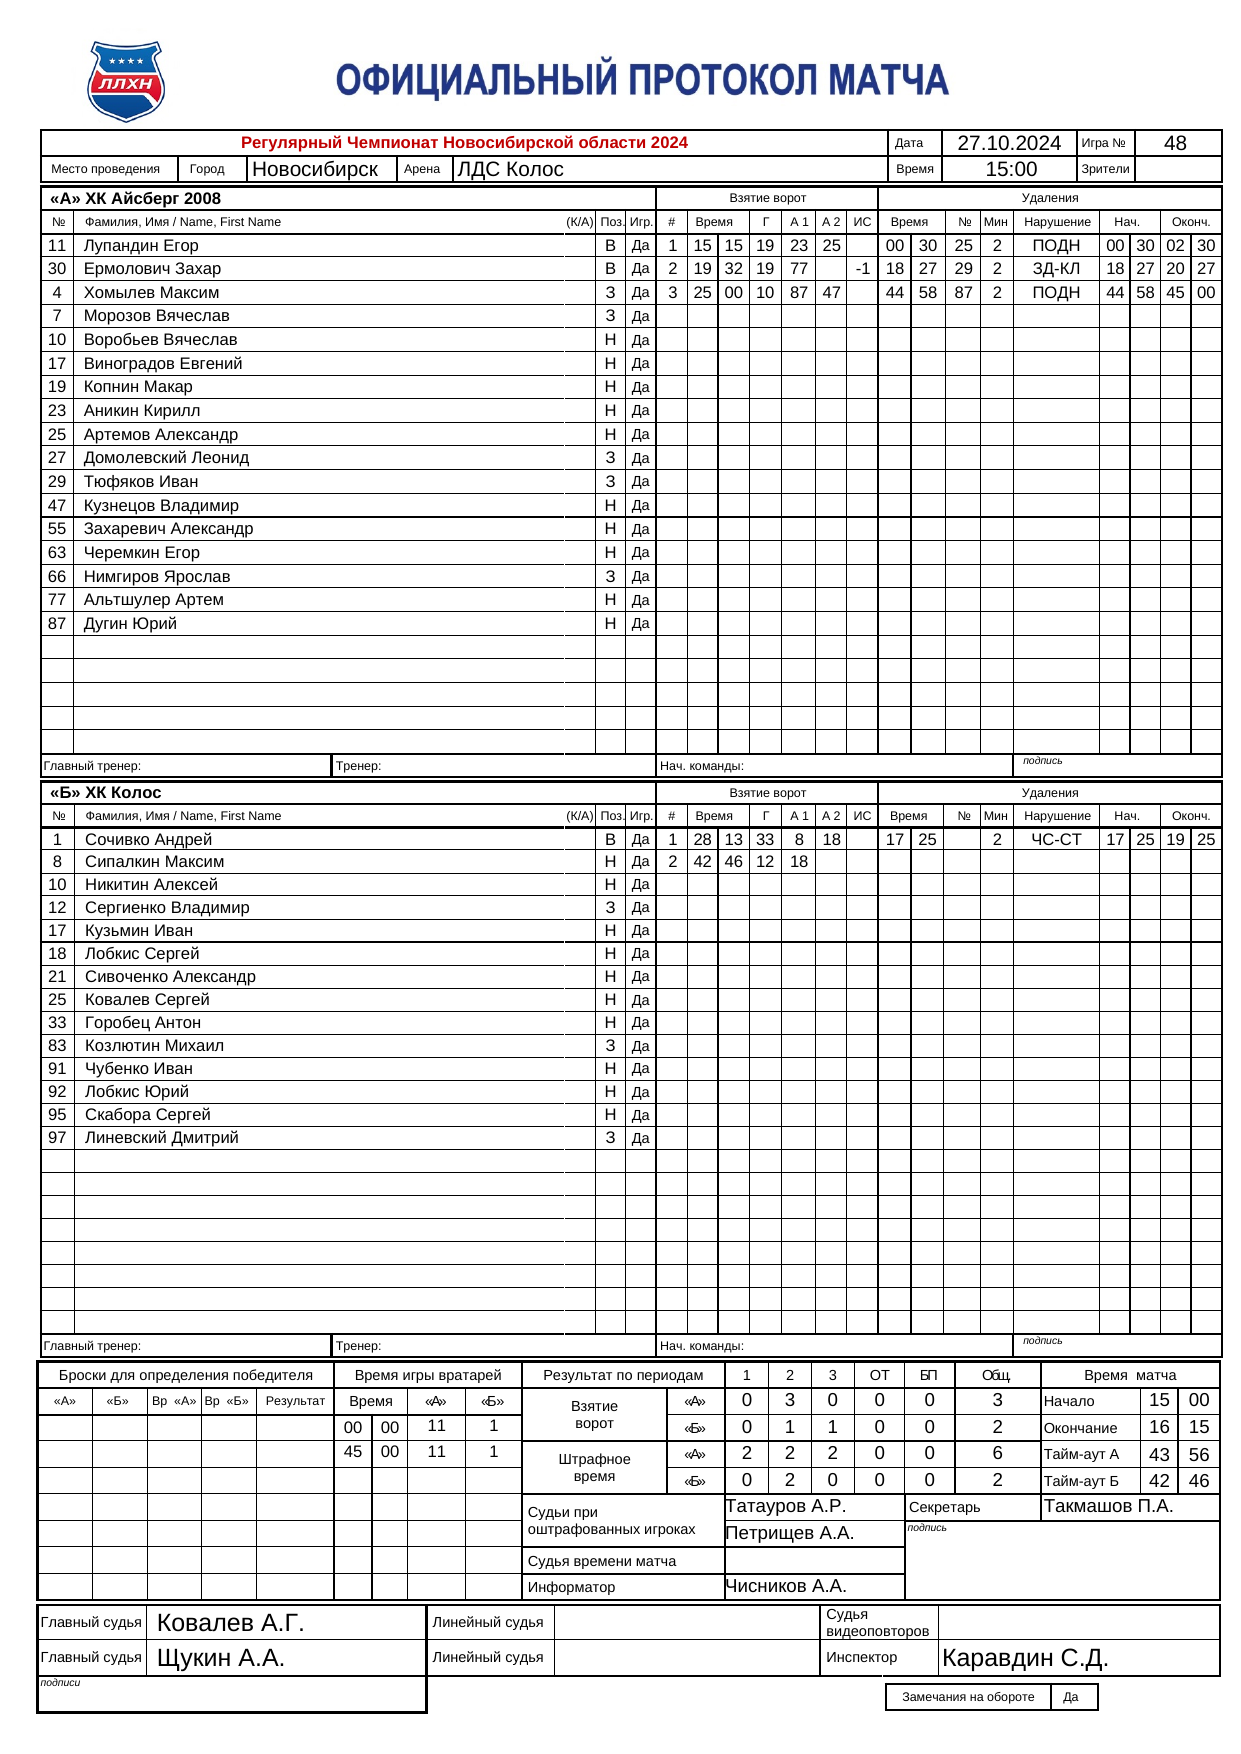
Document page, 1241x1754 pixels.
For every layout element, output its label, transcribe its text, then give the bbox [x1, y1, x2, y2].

table_cell [1192, 989, 1221, 1011]
table_cell [688, 470, 717, 493]
table_cell [688, 1058, 717, 1079]
table_cell [879, 920, 910, 941]
table_cell Игр. [626, 211, 655, 233]
table_header Результат по периодам [523, 1363, 724, 1387]
table_cell Да [626, 281, 655, 303]
table_cell А 2 [816, 211, 846, 233]
table_cell Скабора Сергей [75, 1104, 564, 1126]
table_cell Окончание [1042, 1415, 1140, 1440]
table_cell [816, 659, 846, 682]
table_cell [719, 1058, 749, 1079]
table_cell [657, 1288, 687, 1310]
table_header «А» ХК Айсберг 2008 [42, 188, 655, 209]
table_cell [74, 636, 564, 658]
table_cell [816, 683, 846, 706]
table_cell Н [596, 518, 625, 540]
table_cell [750, 966, 781, 987]
table_cell [466, 1494, 521, 1520]
table_cell 17 [1100, 829, 1129, 849]
table_cell [565, 423, 595, 445]
table_cell [847, 541, 877, 564]
table_cell «А» [668, 1442, 724, 1467]
table_cell 46 [719, 850, 749, 872]
table_cell [981, 1265, 1013, 1287]
table_cell Артемов Александр [74, 423, 564, 445]
table_cell [1100, 707, 1129, 729]
table_cell [944, 1242, 980, 1264]
table_cell Да [626, 612, 655, 634]
table_cell Лобкис Юрий [75, 1081, 564, 1103]
table_cell [1161, 1012, 1190, 1033]
table_cell 17 [42, 352, 73, 374]
table_cell [565, 1081, 595, 1103]
table_cell [657, 423, 687, 445]
table_cell Да [626, 235, 655, 256]
table_cell [1192, 730, 1221, 753]
table_cell [1131, 518, 1160, 540]
table_cell Время [335, 1389, 407, 1413]
table_cell [981, 989, 1013, 1011]
table_cell [912, 874, 943, 895]
table_cell [688, 305, 717, 327]
table_cell Нач. команды: [657, 1335, 1012, 1356]
table_cell [257, 1547, 333, 1573]
table_cell 6 [956, 1442, 1040, 1467]
table_cell [816, 328, 846, 351]
table_cell [1131, 328, 1160, 351]
table_cell [657, 1173, 687, 1195]
table_cell Н [596, 874, 625, 895]
table_cell [912, 1127, 943, 1149]
table_cell [782, 470, 815, 493]
table_cell [939, 1606, 1219, 1639]
table_cell [750, 376, 781, 398]
table_cell [879, 683, 910, 706]
table_cell [1131, 470, 1160, 493]
table_cell [782, 966, 815, 987]
table_cell [847, 659, 877, 682]
table_cell [1014, 376, 1099, 398]
table_cell [1100, 989, 1129, 1011]
table_cell Нарушение [1014, 805, 1099, 826]
table_cell 1 [657, 829, 687, 849]
table_cell [1192, 1081, 1221, 1103]
table_cell [750, 541, 781, 564]
table_cell [946, 565, 980, 587]
table_cell [688, 565, 717, 587]
table_cell [202, 1416, 256, 1440]
table_cell [596, 1150, 625, 1172]
table_cell 58 [912, 281, 945, 303]
table_cell [912, 1219, 943, 1241]
table_cell [1014, 1173, 1099, 1195]
table_cell [816, 1058, 846, 1079]
table_cell [847, 588, 877, 611]
table_cell [750, 636, 781, 658]
table_cell [74, 659, 564, 682]
table_cell [1192, 305, 1221, 327]
table_cell [688, 446, 717, 469]
table_cell [981, 1012, 1013, 1033]
table_cell подписи [39, 1677, 425, 1711]
table_cell [879, 989, 910, 1011]
table_cell [39, 1521, 92, 1546]
table_cell [148, 1416, 201, 1440]
table_cell [879, 305, 910, 327]
table_cell [688, 1311, 717, 1333]
table_cell [750, 1058, 781, 1079]
table_cell 33 [42, 1012, 74, 1033]
table_cell [946, 352, 980, 374]
table_cell [847, 399, 877, 422]
table_cell Чубенко Иван [75, 1058, 564, 1079]
table_cell 13 [719, 829, 749, 849]
table_cell 18 [879, 257, 910, 280]
table_cell [782, 707, 815, 729]
table_cell 4 [42, 281, 73, 303]
table_cell [408, 1468, 465, 1493]
table_cell [1131, 305, 1160, 327]
table_cell [1161, 494, 1190, 516]
table_cell Зрители [1078, 157, 1134, 181]
table_cell [93, 1441, 147, 1467]
table_cell [946, 541, 980, 564]
table_header 3 [812, 1363, 854, 1387]
table_cell Тайм-аут Б [1042, 1468, 1140, 1493]
table_cell [688, 352, 717, 374]
table_cell [816, 730, 846, 753]
table_cell Сипалкин Максим [75, 850, 564, 872]
table_cell [879, 896, 910, 918]
table_cell [879, 1104, 910, 1126]
table_cell 2 [981, 257, 1013, 280]
table_cell [981, 659, 1013, 682]
table_cell [74, 730, 564, 753]
table_cell [202, 1468, 256, 1493]
table_cell [981, 636, 1013, 658]
table_cell 47 [816, 281, 846, 303]
table_cell 30 [1131, 235, 1160, 256]
table_cell [1161, 1196, 1190, 1218]
table_cell 2 [981, 829, 1013, 849]
table_cell [565, 305, 595, 327]
table_cell [75, 1219, 564, 1241]
table_cell [719, 612, 749, 634]
table_cell [816, 494, 846, 516]
table_cell [257, 1521, 333, 1546]
table_cell [1100, 328, 1129, 351]
table_cell [596, 1219, 625, 1241]
table_cell [408, 1521, 465, 1546]
table_cell [596, 1265, 625, 1287]
table_cell [981, 541, 1013, 564]
table_cell [912, 1173, 943, 1195]
table_cell Судья видеоповторов [821, 1606, 938, 1639]
table_cell [657, 966, 687, 987]
table_cell [879, 1265, 910, 1287]
table_cell [1161, 850, 1190, 872]
table_cell [750, 518, 781, 540]
table_cell 1 [466, 1441, 521, 1467]
table_header Да [1052, 1685, 1097, 1709]
table_cell [408, 1494, 465, 1520]
table_cell [879, 1288, 910, 1310]
table_cell [1161, 328, 1190, 351]
table_cell [688, 1219, 717, 1241]
table_cell [257, 1494, 333, 1520]
table_cell [657, 305, 687, 327]
table_cell [1161, 707, 1190, 729]
table_header 2 [769, 1363, 811, 1387]
table_cell [148, 1468, 201, 1493]
table_cell [688, 588, 717, 611]
table_cell [847, 1127, 877, 1149]
table_cell [944, 1173, 980, 1195]
table_cell 45 [1161, 281, 1190, 303]
table_cell [1100, 920, 1129, 941]
table_cell Н [596, 1104, 625, 1126]
table_cell [719, 1196, 749, 1218]
table_cell Фамилия, Имя / Name, First Name [74, 211, 565, 233]
table_cell [719, 989, 749, 1011]
table_cell [1100, 1265, 1129, 1287]
table_cell Черемкин Егор [74, 541, 564, 564]
table_cell [750, 1173, 781, 1195]
table_cell [981, 683, 1013, 706]
table_cell 0 [726, 1415, 768, 1440]
table_cell [944, 874, 980, 895]
table_cell [202, 1494, 256, 1520]
table_cell [1192, 920, 1221, 941]
table_cell [750, 446, 781, 469]
table_cell Нач. команды: [657, 755, 1012, 776]
table_cell [565, 588, 595, 611]
table_cell [816, 1127, 846, 1149]
table_cell [750, 896, 781, 918]
table_cell [565, 470, 595, 493]
table_cell [750, 399, 781, 422]
table_cell [782, 399, 815, 422]
table_cell [847, 235, 877, 256]
table_cell [750, 1150, 781, 1172]
table_cell [1100, 565, 1129, 587]
picture [5, 28, 1179, 129]
table_cell [912, 1081, 943, 1103]
table_cell [565, 235, 595, 256]
table_cell [782, 920, 815, 941]
table_cell [816, 920, 846, 941]
table_cell [847, 1219, 877, 1241]
table_cell [657, 612, 687, 634]
table_cell [1161, 1150, 1190, 1172]
table_cell [816, 966, 846, 987]
table_cell 19 [42, 376, 73, 398]
table_cell 23 [782, 235, 815, 256]
table_cell З [596, 896, 625, 918]
table_cell [816, 612, 846, 634]
table_cell [847, 896, 877, 918]
table_cell [688, 399, 717, 422]
table_cell 19 [1161, 829, 1190, 849]
table_cell [1161, 305, 1190, 327]
table_cell [626, 1219, 655, 1241]
table_cell [1131, 1196, 1160, 1218]
table_cell [879, 612, 910, 634]
table_cell [750, 328, 781, 351]
table_cell [688, 943, 717, 964]
table_cell [1161, 1242, 1190, 1264]
table_cell 12 [42, 896, 74, 918]
table_cell [1014, 305, 1099, 327]
table_cell [782, 541, 815, 564]
table_cell [42, 636, 73, 658]
table_cell [879, 1311, 910, 1333]
table_cell Оконч. [1161, 211, 1221, 233]
table_cell [944, 1012, 980, 1033]
table_cell [1192, 1150, 1221, 1172]
table_cell [1192, 352, 1221, 374]
table_cell 15 [1141, 1389, 1177, 1413]
table_cell [719, 659, 749, 682]
table_cell [944, 1150, 980, 1172]
table_cell Линевский Дмитрий [75, 1127, 564, 1149]
table_cell [750, 730, 781, 753]
table_cell [657, 896, 687, 918]
table_cell [1131, 989, 1160, 1011]
table_cell [981, 494, 1013, 516]
table_cell [816, 874, 846, 895]
table_cell Копнин Макар [74, 376, 564, 398]
table_cell [981, 423, 1013, 445]
table_cell Нач. [1100, 805, 1160, 826]
table_cell [688, 730, 717, 753]
table_cell [816, 1081, 846, 1103]
table_cell [657, 352, 687, 374]
table_cell 12 [750, 850, 781, 872]
table_cell [782, 730, 815, 753]
table_cell [719, 1242, 749, 1264]
table_cell [596, 1196, 625, 1218]
table_cell 19 [688, 257, 717, 280]
table_cell [847, 305, 877, 327]
table_cell [335, 1468, 371, 1493]
table_cell «А» [408, 1389, 465, 1413]
table_cell [782, 494, 815, 516]
table_cell [719, 305, 749, 327]
table_cell [912, 612, 945, 634]
table_cell [148, 1574, 201, 1599]
table_cell 2 [769, 1442, 811, 1467]
table_cell [816, 1150, 846, 1172]
table_cell 29 [42, 470, 73, 493]
table_cell [847, 470, 877, 493]
table_cell [596, 1242, 625, 1264]
table_cell 56 [1179, 1441, 1219, 1467]
table_cell Да [626, 446, 655, 469]
table_cell [1014, 1265, 1099, 1287]
table_cell Н [596, 541, 625, 564]
table_cell [946, 588, 980, 611]
table_cell [1161, 1035, 1190, 1057]
table_cell [688, 1127, 717, 1149]
table_cell [847, 1265, 877, 1287]
table_cell 10 [42, 328, 73, 351]
table_cell [428, 1677, 882, 1711]
table_cell [719, 565, 749, 587]
table_cell Альтшулер Артем [74, 588, 564, 611]
table_cell [626, 1242, 655, 1264]
table_cell 3 [956, 1389, 1040, 1413]
table_cell [719, 588, 749, 611]
table_cell 45 [335, 1441, 371, 1467]
table_cell [1161, 612, 1190, 634]
table_cell [719, 896, 749, 918]
table_cell [782, 1219, 815, 1241]
table_cell [565, 541, 595, 564]
table_cell [750, 588, 781, 611]
table_cell 63 [42, 541, 73, 564]
table_cell [719, 1012, 749, 1033]
table_cell [782, 1150, 815, 1172]
table_cell [1161, 1173, 1190, 1195]
table_cell [75, 1150, 564, 1172]
table_cell [879, 943, 910, 964]
table_cell 2 [657, 257, 687, 280]
table_cell [93, 1416, 147, 1440]
table_cell Линейный судья [428, 1640, 554, 1675]
table_cell [981, 352, 1013, 374]
table_cell [1131, 494, 1160, 516]
table_cell [565, 943, 595, 964]
table_cell [944, 1311, 980, 1333]
table_cell [879, 470, 910, 493]
table_cell [42, 1265, 74, 1287]
table_cell [148, 1547, 201, 1573]
table_cell [1014, 1035, 1099, 1057]
table_cell [847, 730, 877, 753]
table_cell [373, 1521, 407, 1546]
table_cell [1161, 423, 1190, 445]
table_cell [879, 1173, 910, 1195]
table_cell [750, 943, 781, 964]
table_cell [912, 850, 943, 872]
table_cell [408, 1574, 465, 1599]
table_cell [1100, 494, 1129, 516]
table_cell Тренер: [333, 1335, 655, 1356]
table_cell [782, 612, 815, 634]
table_cell [373, 1574, 407, 1599]
table_cell [657, 1035, 687, 1057]
table_cell [42, 1311, 74, 1333]
table_cell [782, 305, 815, 327]
table_cell Взятие ворот [523, 1389, 666, 1440]
table_cell [657, 1219, 687, 1241]
table_cell [1014, 730, 1099, 753]
table_cell [1192, 494, 1221, 516]
table_cell 17 [879, 829, 910, 849]
table_cell 25 [42, 989, 74, 1011]
table_cell 20 [1161, 257, 1190, 280]
table_cell Н [596, 989, 625, 1011]
table_cell ПОДН [1014, 281, 1099, 303]
table_cell 25 [688, 281, 717, 303]
table_cell Н [596, 1012, 625, 1033]
table_cell Фамилия, Имя / Name, First Name [75, 805, 565, 826]
table_cell Лупандин Егор [74, 235, 564, 256]
table_cell [1100, 588, 1129, 611]
table_cell [1100, 1173, 1129, 1195]
table_cell Н [596, 920, 625, 941]
table_cell [565, 1035, 595, 1057]
table_cell Да [626, 896, 655, 918]
table_cell [946, 376, 980, 398]
table_cell [847, 707, 877, 729]
table_cell [1131, 730, 1160, 753]
table_cell [750, 494, 781, 516]
table_cell [626, 1265, 655, 1287]
table_cell [657, 1127, 687, 1149]
table_cell 55 [42, 518, 73, 540]
table_cell [816, 636, 846, 658]
table_cell [912, 1035, 943, 1057]
table_cell [565, 1104, 595, 1126]
table_cell [726, 1548, 904, 1573]
table_cell [847, 1242, 877, 1264]
table_cell [1192, 446, 1221, 469]
table_cell [847, 1288, 877, 1310]
table_cell Никитин Алексей [75, 874, 564, 895]
table_cell подпись [1014, 1335, 1221, 1356]
table_cell Н [596, 376, 625, 398]
table_cell [782, 896, 815, 918]
table_cell ИС [847, 211, 877, 233]
table_cell 47 [42, 494, 73, 516]
table_cell [626, 1311, 655, 1333]
table_cell [847, 1058, 877, 1079]
table_cell [981, 1173, 1013, 1195]
table_cell [879, 328, 910, 351]
table_cell [944, 989, 980, 1011]
table_cell [816, 518, 846, 540]
table_cell [565, 1196, 595, 1218]
table_cell [1100, 636, 1129, 658]
table_cell [688, 1288, 717, 1310]
table_cell Да [626, 943, 655, 964]
table_cell [202, 1441, 256, 1467]
table_cell [688, 966, 717, 987]
table_cell [1131, 1265, 1160, 1287]
table_cell [626, 730, 655, 753]
table_cell [1192, 1058, 1221, 1079]
table_cell 00 [879, 235, 910, 256]
table_cell [1192, 707, 1221, 729]
table_cell [816, 541, 846, 564]
table_cell [1161, 659, 1190, 682]
table_cell 83 [42, 1035, 74, 1057]
table_cell [93, 1468, 147, 1493]
table_cell [981, 612, 1013, 634]
table_cell [1100, 659, 1129, 682]
table_cell Главный тренер: [42, 755, 330, 776]
table_cell [816, 565, 846, 587]
table_cell 77 [42, 588, 73, 611]
table_cell [912, 518, 945, 540]
table_cell [981, 1058, 1013, 1079]
table_cell Да [626, 470, 655, 493]
table_cell [981, 1104, 1013, 1126]
table_cell Да [626, 423, 655, 445]
table_cell [816, 1242, 846, 1264]
table_cell [750, 305, 781, 327]
table_cell [657, 1012, 687, 1033]
table_cell [1014, 1012, 1099, 1033]
table_cell [565, 281, 595, 303]
table_cell [847, 1311, 877, 1333]
table_cell [75, 1288, 564, 1310]
table_header Игра № [1078, 131, 1134, 155]
table_cell [1099, 1682, 1220, 1711]
table_cell [373, 1494, 407, 1520]
table_cell Да [626, 1035, 655, 1057]
table_cell [981, 1035, 1013, 1057]
table_cell [1192, 565, 1221, 587]
table_cell 18 [42, 943, 74, 964]
table_cell [626, 1288, 655, 1310]
table_cell Н [596, 494, 625, 516]
table_cell [1192, 376, 1221, 398]
table_cell [816, 423, 846, 445]
table_cell [565, 1127, 595, 1149]
table_cell [42, 659, 73, 682]
table_cell [816, 588, 846, 611]
table_cell [148, 1441, 201, 1467]
table_cell [565, 1242, 595, 1264]
table_cell [565, 707, 595, 729]
table_cell [1192, 1288, 1221, 1310]
table_cell [1161, 1081, 1190, 1103]
table_cell [912, 376, 945, 398]
table_cell [657, 989, 687, 1011]
table_cell [1131, 1104, 1160, 1126]
table_cell [879, 352, 910, 374]
table_cell [879, 730, 910, 753]
table_cell Виноградов Евгений [74, 352, 564, 374]
table_cell [1192, 683, 1221, 706]
table_cell Да [626, 850, 655, 872]
table_header 48 [1136, 131, 1221, 155]
table_cell Да [626, 352, 655, 374]
table_cell [1161, 874, 1190, 895]
table_cell [626, 636, 655, 658]
table_cell 00 [1192, 281, 1221, 303]
table_header Удаления [879, 188, 1221, 209]
table_cell [879, 659, 910, 682]
table_cell [750, 1081, 781, 1103]
table_cell [912, 352, 945, 374]
table_cell [1014, 518, 1099, 540]
table_cell [1100, 612, 1129, 634]
table_cell [879, 1127, 910, 1149]
table_cell [1192, 896, 1221, 918]
table_cell Судья времени матча [523, 1548, 724, 1573]
table_cell [1014, 1127, 1099, 1149]
table_cell [335, 1494, 371, 1520]
table_cell [981, 305, 1013, 327]
table_cell [1100, 1058, 1129, 1079]
table_cell Да [626, 518, 655, 540]
table_cell 58 [1131, 281, 1160, 303]
table_cell 25 [816, 235, 846, 256]
table_cell [879, 565, 910, 587]
table_cell [688, 1150, 717, 1172]
table_cell Поз. [596, 211, 625, 233]
table_cell [657, 874, 687, 895]
table_cell 30 [42, 257, 73, 280]
table_cell [912, 920, 943, 941]
table_cell [981, 565, 1013, 587]
table_cell [466, 1547, 521, 1573]
table_cell [944, 1288, 980, 1310]
table_cell [1192, 874, 1221, 895]
table_cell [1192, 659, 1221, 682]
table_cell [782, 874, 815, 895]
table_cell [1161, 470, 1190, 493]
table_cell [981, 730, 1013, 753]
table_cell [782, 588, 815, 611]
table_cell Мин [981, 805, 1013, 826]
table_cell [782, 1265, 815, 1287]
table_cell [1131, 1311, 1160, 1333]
table_cell [1161, 896, 1190, 918]
table_cell [944, 1127, 980, 1149]
table_cell Н [596, 966, 625, 987]
table_cell [879, 636, 910, 658]
table_cell [782, 1288, 815, 1310]
table_cell [1131, 1035, 1160, 1057]
table_cell [1100, 470, 1129, 493]
table_cell [816, 1265, 846, 1287]
table_cell 8 [42, 850, 74, 872]
table_cell [750, 683, 781, 706]
table_cell [1131, 1012, 1160, 1033]
table_header Время матча [1042, 1363, 1219, 1387]
table_cell Да [626, 565, 655, 587]
table_cell [565, 966, 595, 987]
table_cell [816, 1219, 846, 1241]
table_cell [944, 1219, 980, 1241]
table_cell [1131, 683, 1160, 706]
table_cell 25 [912, 829, 943, 849]
table_cell [1014, 1058, 1099, 1079]
table_cell [981, 1242, 1013, 1264]
table_cell [782, 1104, 815, 1126]
table_cell Тюфяков Иван [74, 470, 564, 493]
table_cell [1100, 399, 1129, 422]
table_cell [335, 1547, 371, 1573]
table_cell 7 [42, 305, 73, 327]
table_header 1 [726, 1363, 768, 1387]
table_cell [944, 1058, 980, 1079]
table_cell Н [596, 423, 625, 445]
table_cell Время [879, 211, 945, 233]
table_cell Нарушение [1014, 211, 1099, 233]
table_cell [1131, 920, 1160, 941]
table_cell [1131, 565, 1160, 587]
table_header «Б» ХК Колос [42, 783, 655, 803]
table_cell [1131, 850, 1160, 872]
table_cell 0 [855, 1389, 904, 1413]
table_cell -1 [847, 257, 877, 280]
table_header 27.10.2024 [943, 131, 1076, 155]
table_cell [626, 1173, 655, 1195]
table_cell [555, 1640, 819, 1675]
table_cell Н [596, 1081, 625, 1103]
table_cell [782, 943, 815, 964]
table_cell [1014, 943, 1099, 964]
table_cell [688, 896, 717, 918]
table_cell [688, 636, 717, 658]
table_cell [816, 352, 846, 374]
table_cell [688, 1265, 717, 1287]
table_cell [1131, 1219, 1160, 1241]
table_cell [202, 1547, 256, 1573]
table_header ОТ [855, 1363, 904, 1387]
table_cell [565, 850, 595, 872]
table_cell 0 [812, 1389, 854, 1413]
table_cell Результат [257, 1389, 333, 1413]
table_header Дата [889, 131, 941, 155]
table_cell 1 [657, 235, 687, 256]
table_cell 33 [750, 829, 781, 849]
table_cell [1131, 1242, 1160, 1264]
table_cell [565, 328, 595, 351]
table_cell Новосибирск [248, 157, 396, 181]
table_cell [816, 399, 846, 422]
table_cell [946, 494, 980, 516]
table_cell [946, 636, 980, 658]
table_cell ИС [847, 805, 877, 826]
table_cell [1131, 874, 1160, 895]
table_cell [879, 874, 910, 895]
table_cell 92 [42, 1081, 74, 1103]
table_cell [981, 328, 1013, 351]
table_cell 1 [466, 1416, 521, 1440]
table_cell [816, 305, 846, 327]
table_cell [1100, 352, 1129, 374]
table_cell 0 [905, 1442, 954, 1467]
table_cell [1100, 446, 1129, 469]
table_cell [912, 966, 943, 987]
table_cell [596, 683, 625, 706]
table_cell [912, 305, 945, 327]
table_cell 0 [905, 1468, 954, 1493]
table_cell № [42, 211, 73, 233]
table_cell [847, 446, 877, 469]
table_cell [879, 423, 910, 445]
table_cell [657, 1104, 687, 1126]
table_cell [39, 1468, 92, 1493]
table_cell [912, 1058, 943, 1079]
table_cell [688, 1012, 717, 1033]
table_cell Захаревич Александр [74, 518, 564, 540]
table_cell [847, 1150, 877, 1172]
table_cell [657, 328, 687, 351]
table_cell [847, 518, 877, 540]
table_cell З [596, 1127, 625, 1149]
table_cell [74, 683, 564, 706]
table_cell [688, 612, 717, 634]
table_cell [816, 943, 846, 964]
table_cell [782, 1058, 815, 1079]
table_cell [1131, 1127, 1160, 1149]
table_cell [373, 1468, 407, 1493]
table_cell [879, 494, 910, 516]
table_cell [782, 352, 815, 374]
table_cell [596, 707, 625, 729]
table_cell [750, 1012, 781, 1033]
table_cell [688, 494, 717, 516]
table_cell [782, 1012, 815, 1033]
table_cell Сергиенко Владимир [75, 896, 564, 918]
table_cell [1014, 989, 1099, 1011]
table_cell [1100, 541, 1129, 564]
table_cell [565, 565, 595, 587]
table_cell Н [596, 399, 625, 422]
table_cell [750, 1311, 781, 1333]
table_cell [1131, 1058, 1160, 1079]
table_cell [1161, 1288, 1190, 1310]
table_cell 1 [42, 829, 74, 849]
table_cell 8 [782, 829, 815, 849]
table_cell [1161, 730, 1190, 753]
table_cell [565, 1150, 595, 1172]
table_cell 25 [1131, 829, 1160, 849]
table_cell [1131, 588, 1160, 611]
table_cell 44 [879, 281, 910, 303]
table_cell [782, 518, 815, 540]
table_cell [1161, 1127, 1190, 1149]
table_cell [1192, 399, 1221, 422]
table_cell [565, 829, 595, 849]
table_cell [75, 1242, 564, 1264]
table_cell [1014, 707, 1099, 729]
table_cell 25 [42, 423, 73, 445]
table_cell 00 [373, 1441, 407, 1467]
table_cell Нач. [1100, 211, 1160, 233]
table_cell [847, 328, 877, 351]
table_cell Да [626, 376, 655, 398]
table_cell [1161, 989, 1190, 1011]
table_cell [1161, 541, 1190, 564]
table_cell [981, 1081, 1013, 1103]
table_cell 15 [719, 235, 749, 256]
table_cell [257, 1441, 333, 1467]
table_cell [688, 659, 717, 682]
table_cell 15 [1179, 1415, 1219, 1440]
table_cell [565, 257, 595, 280]
table_cell [782, 1196, 815, 1218]
table_cell [565, 612, 595, 634]
table_cell [1014, 446, 1099, 469]
table_cell [596, 1288, 625, 1310]
table_cell 00 [719, 281, 749, 303]
table_cell [1131, 612, 1160, 634]
table_cell [688, 683, 717, 706]
table_cell [750, 1196, 781, 1218]
table_cell [688, 376, 717, 398]
table_cell [1014, 1196, 1099, 1218]
table_cell «Б» [668, 1468, 724, 1493]
table_cell [688, 1173, 717, 1195]
table_cell [42, 1288, 74, 1310]
table_cell [1100, 1127, 1129, 1149]
table_cell [257, 1468, 333, 1493]
table_cell [981, 850, 1013, 872]
table_cell Н [596, 588, 625, 611]
table_cell 3 [769, 1389, 811, 1413]
table_cell [565, 1012, 595, 1033]
table_cell [1131, 1288, 1160, 1310]
table_cell [657, 494, 687, 516]
table_cell [688, 1035, 717, 1057]
table_cell [847, 1104, 877, 1126]
table_cell [750, 1288, 781, 1310]
table_cell 10 [42, 874, 74, 895]
table_cell [1131, 896, 1160, 918]
table_cell [1100, 518, 1129, 540]
table_cell [565, 989, 595, 1011]
table_cell [847, 989, 877, 1011]
table_cell Да [626, 1127, 655, 1149]
table_cell [719, 1288, 749, 1310]
table_cell 44 [1100, 281, 1129, 303]
table_cell [981, 1288, 1013, 1310]
table_cell [1131, 423, 1160, 445]
table_cell [626, 659, 655, 682]
table_cell [1100, 943, 1129, 964]
table_cell [466, 1468, 521, 1493]
table_cell Кузьмин Иван [75, 920, 564, 941]
table_cell [42, 1150, 74, 1172]
table_cell Начало [1042, 1389, 1140, 1413]
table_cell 0 [812, 1468, 854, 1493]
table_cell Главный судья [39, 1640, 146, 1675]
table_cell [657, 518, 687, 540]
table_cell [782, 1127, 815, 1149]
table_cell ПОДН [1014, 235, 1099, 256]
table_cell [981, 1196, 1013, 1218]
table_cell [1100, 966, 1129, 987]
table_cell [750, 1219, 781, 1241]
table_cell [719, 943, 749, 964]
table_cell [847, 943, 877, 964]
table_cell [879, 1219, 910, 1241]
table_cell 0 [855, 1468, 904, 1493]
table_cell [626, 1196, 655, 1218]
table_cell [202, 1521, 256, 1546]
table_cell [847, 966, 877, 987]
table_cell 43 [1141, 1441, 1177, 1467]
table_cell [912, 541, 945, 564]
table_cell Воробьев Вячеслав [74, 328, 564, 351]
table_cell [782, 446, 815, 469]
table_cell Да [626, 920, 655, 941]
table_cell [688, 518, 717, 540]
table_cell [1100, 874, 1129, 895]
table_cell [1014, 328, 1099, 351]
table_cell [1192, 636, 1221, 658]
table_cell [466, 1521, 521, 1546]
table_cell 18 [782, 850, 815, 872]
table_cell 2 [981, 235, 1013, 256]
table_cell 21 [42, 966, 74, 987]
table_cell подпись [1014, 755, 1221, 776]
table_cell [719, 1173, 749, 1195]
table_cell Мин [981, 211, 1013, 233]
table_cell 2 [981, 281, 1013, 303]
table_cell подпись [906, 1522, 1219, 1599]
table_cell [1014, 874, 1099, 895]
table_cell [565, 494, 595, 516]
table_cell [1131, 352, 1160, 374]
table_cell 17 [42, 920, 74, 941]
table_cell Н [596, 612, 625, 634]
table_cell [565, 446, 595, 469]
table_cell 11 [408, 1441, 465, 1467]
table_cell [719, 683, 749, 706]
table_cell [883, 1677, 1220, 1681]
table_cell Каравдин С.Д. [939, 1640, 1219, 1675]
table_cell [879, 1150, 910, 1172]
table_cell [42, 1196, 74, 1218]
table_cell Татауров А.Р. [726, 1495, 904, 1520]
table_cell [946, 328, 980, 351]
table_cell 2 [726, 1442, 768, 1467]
table_cell [1131, 376, 1160, 398]
table_cell [657, 707, 687, 729]
table_cell Лобкис Сергей [75, 943, 564, 964]
table_cell [782, 328, 815, 351]
table_cell [1100, 1104, 1129, 1126]
table_cell [879, 707, 910, 729]
table_cell [688, 707, 717, 729]
table_cell 18 [1100, 257, 1129, 280]
table_cell [719, 1219, 749, 1241]
table_cell [1192, 423, 1221, 445]
table_cell [1100, 1150, 1129, 1172]
table_cell [1192, 588, 1221, 611]
table_cell [912, 659, 945, 682]
table_cell [750, 565, 781, 587]
table_cell 10 [750, 281, 781, 303]
table_cell [688, 423, 717, 445]
table_cell Г [750, 211, 781, 233]
table_cell [565, 1265, 595, 1287]
table_cell [912, 896, 943, 918]
table_cell [879, 1035, 910, 1057]
table_cell 3 [657, 281, 687, 303]
table_cell [946, 612, 980, 634]
table_cell «А» [39, 1389, 92, 1413]
table_cell [657, 730, 687, 753]
table_cell [981, 1127, 1013, 1149]
table_cell [1014, 1104, 1099, 1126]
table_cell [1192, 541, 1221, 564]
table_cell [257, 1416, 333, 1440]
table_cell [1161, 446, 1190, 469]
table_cell 11 [42, 235, 73, 256]
table_cell [657, 541, 687, 564]
table_cell [879, 446, 910, 469]
table_cell [750, 1104, 781, 1126]
table_cell [750, 707, 781, 729]
table_cell [847, 352, 877, 374]
table_cell З [596, 281, 625, 303]
table_cell [688, 1104, 717, 1126]
table_cell Штрафное время [523, 1442, 666, 1493]
table_cell [657, 1242, 687, 1264]
table_cell [719, 423, 749, 445]
table_cell Информатор [523, 1575, 724, 1599]
table_cell Горобец Антон [75, 1012, 564, 1033]
table_cell [688, 328, 717, 351]
table_cell [750, 423, 781, 445]
table_cell Хомылев Максим [74, 281, 564, 303]
table_cell [719, 636, 749, 658]
table_cell [1192, 1104, 1221, 1126]
table_cell [981, 1219, 1013, 1241]
table_cell [1131, 399, 1160, 422]
table_cell 02 [1161, 235, 1190, 256]
table_cell Арена [398, 157, 452, 181]
table_cell Козлютин Михаил [75, 1035, 564, 1057]
table_cell [912, 494, 945, 516]
table_cell [946, 423, 980, 445]
table_cell [1192, 1127, 1221, 1149]
table_cell [626, 1150, 655, 1172]
table_cell [1014, 399, 1099, 422]
table_cell [750, 612, 781, 634]
table_cell [1192, 1265, 1221, 1287]
table_cell [912, 446, 945, 469]
table_cell 77 [782, 257, 815, 280]
table_cell [847, 850, 877, 872]
table_cell «Б » [466, 1389, 521, 1413]
table_cell [1014, 565, 1099, 587]
table_cell 15 [688, 235, 717, 256]
table_cell [565, 1219, 595, 1241]
table_cell [657, 1196, 687, 1218]
table_cell [719, 920, 749, 941]
table_cell [912, 707, 945, 729]
table_cell [1192, 1311, 1221, 1333]
table_cell [1014, 1219, 1099, 1241]
table_cell [912, 1242, 943, 1264]
table_cell ЧС-СТ [1014, 829, 1099, 849]
table_cell [944, 966, 980, 987]
table_cell 87 [782, 281, 815, 303]
table_cell [912, 1196, 943, 1218]
table_cell З [596, 305, 625, 327]
table_cell (К/А) [565, 805, 595, 826]
table_cell [1014, 1311, 1099, 1333]
table_cell [657, 920, 687, 941]
table_cell [847, 636, 877, 658]
table_cell Время [688, 805, 749, 826]
table_cell [688, 1196, 717, 1218]
table_cell Да [626, 588, 655, 611]
table_cell Щукин А.А. [147, 1640, 425, 1675]
table_cell [1100, 1081, 1129, 1103]
table_cell [847, 874, 877, 895]
table_cell 42 [688, 850, 717, 872]
table_cell [847, 612, 877, 634]
table_cell Чисников А.А. [726, 1575, 904, 1599]
table_cell 0 [855, 1442, 904, 1467]
table_cell [946, 659, 980, 682]
table_cell З [596, 1035, 625, 1057]
table_cell [1014, 470, 1099, 493]
table_cell [626, 683, 655, 706]
table_cell Инспектор [821, 1640, 938, 1675]
table_cell [1131, 1173, 1160, 1195]
table_cell Тайм-аут А [1042, 1441, 1140, 1467]
table_cell Ермолович Захар [74, 257, 564, 280]
table_cell Кузнецов Владимир [74, 494, 564, 516]
table_cell 00 [373, 1416, 407, 1440]
table_cell [782, 565, 815, 587]
table_cell [93, 1521, 147, 1546]
table_cell [944, 943, 980, 964]
table_cell Дугин Юрий [74, 612, 564, 634]
table_cell 2 [657, 850, 687, 872]
table_cell [782, 1311, 815, 1333]
table_cell [719, 1081, 749, 1103]
table_cell [946, 470, 980, 493]
table_cell 28 [688, 829, 717, 849]
table_cell [596, 659, 625, 682]
table_cell [719, 470, 749, 493]
table_cell [816, 257, 846, 280]
table_cell [879, 588, 910, 611]
table_cell [1100, 730, 1129, 753]
table_cell [565, 1288, 595, 1310]
table_cell [657, 1265, 687, 1287]
table_cell 23 [42, 399, 73, 422]
table_cell Н [596, 352, 625, 374]
table_cell Сивоченко Александр [75, 966, 564, 987]
table_cell [93, 1574, 147, 1599]
table_cell [565, 896, 595, 918]
table_cell [1014, 423, 1099, 445]
table_cell 00 [1100, 235, 1129, 256]
table_cell [596, 730, 625, 753]
table_cell [1161, 399, 1190, 422]
table_cell 11 [408, 1416, 465, 1440]
table_cell [944, 829, 980, 849]
table_cell [719, 1311, 749, 1333]
table_cell [750, 1127, 781, 1149]
table_cell [816, 1035, 846, 1057]
table_cell [565, 518, 595, 540]
table_cell [626, 707, 655, 729]
table_cell [1014, 588, 1099, 611]
table_cell [981, 707, 1013, 729]
table_cell 2 [812, 1442, 854, 1467]
table_cell [565, 730, 595, 753]
table_cell [719, 730, 749, 753]
table_cell [981, 399, 1013, 422]
table_cell 0 [905, 1415, 954, 1440]
table_cell В [596, 257, 625, 280]
table_cell [657, 1311, 687, 1333]
table_cell Ковалев А.Г. [147, 1606, 425, 1639]
table_cell [596, 1173, 625, 1195]
table_cell [981, 896, 1013, 918]
table_cell [1192, 1219, 1221, 1241]
table_cell [816, 850, 846, 872]
table_cell [847, 1173, 877, 1195]
table_cell [981, 874, 1013, 895]
table_cell [1161, 1104, 1190, 1126]
table_cell [202, 1574, 256, 1599]
table_cell Секретарь [906, 1495, 1040, 1520]
table_cell Время [688, 211, 749, 233]
table_cell Домолевский Леонид [74, 446, 564, 469]
table_cell [816, 376, 846, 398]
table_cell 87 [946, 281, 980, 303]
table_cell [782, 636, 815, 658]
table_cell [816, 446, 846, 469]
table_cell [719, 874, 749, 895]
table_cell [944, 896, 980, 918]
table_cell Да [626, 989, 655, 1011]
table_cell 25 [946, 235, 980, 256]
table_cell «А» [668, 1389, 724, 1413]
table_cell [847, 1196, 877, 1218]
table_cell 30 [1192, 235, 1221, 256]
table_cell [816, 470, 846, 493]
table_cell [847, 423, 877, 445]
table_cell 0 [855, 1415, 904, 1440]
table_cell [1014, 896, 1099, 918]
table_cell [719, 1127, 749, 1149]
table_cell [1161, 352, 1190, 374]
table_cell [1131, 541, 1160, 564]
table_cell [782, 989, 815, 1011]
table_cell [565, 636, 595, 658]
table_cell [1100, 850, 1129, 872]
table_cell 27 [1131, 257, 1160, 280]
table_cell [1014, 1242, 1099, 1264]
table_cell [93, 1547, 147, 1573]
table_cell [1192, 850, 1221, 872]
table_cell [1131, 707, 1160, 729]
table_cell [565, 920, 595, 941]
table_cell [981, 470, 1013, 493]
table_cell [565, 376, 595, 398]
table_cell [1161, 943, 1190, 964]
table_cell [946, 446, 980, 469]
table_cell З [596, 565, 625, 587]
table_cell [39, 1574, 92, 1599]
table_cell «Б» [668, 1415, 724, 1440]
table_cell [719, 494, 749, 516]
table_cell [946, 683, 980, 706]
table_cell [1161, 1058, 1190, 1079]
table_cell 27 [42, 446, 73, 469]
table_cell [74, 707, 564, 729]
table_cell [1192, 612, 1221, 634]
table_cell Вр «А» [148, 1389, 201, 1413]
table_cell [719, 328, 749, 351]
table_cell Н [596, 943, 625, 964]
table_cell [912, 989, 943, 1011]
table_cell [750, 874, 781, 895]
table_cell [981, 446, 1013, 469]
table_cell [657, 659, 687, 682]
table_cell А 2 [816, 805, 846, 826]
table_cell [39, 1494, 92, 1520]
table_cell [1192, 1242, 1221, 1264]
table_cell [946, 707, 980, 729]
table_cell [1161, 636, 1190, 658]
table_cell [782, 659, 815, 682]
table_cell Н [596, 1058, 625, 1079]
table_cell 87 [42, 612, 73, 634]
table_cell № [944, 805, 980, 826]
table_cell [847, 1035, 877, 1057]
table_cell [946, 730, 980, 753]
table_cell «Б» [93, 1389, 147, 1413]
table_cell [1014, 1150, 1099, 1172]
table_cell [719, 518, 749, 540]
table_cell [148, 1494, 201, 1520]
table_cell [1014, 636, 1099, 658]
table_cell [981, 920, 1013, 941]
table_cell [912, 588, 945, 611]
table_cell 27 [912, 257, 945, 280]
table_cell [657, 636, 687, 658]
table_cell Игр. [626, 805, 655, 826]
table_cell [946, 518, 980, 540]
table_cell [981, 943, 1013, 964]
table_cell [944, 920, 980, 941]
table_cell 2 [956, 1468, 1040, 1493]
table_cell Город [179, 157, 246, 181]
table_cell [1014, 850, 1099, 872]
table_cell [719, 707, 749, 729]
table_cell Вр «Б» [202, 1389, 256, 1413]
table_cell [1014, 920, 1099, 941]
table_cell [750, 659, 781, 682]
table_cell [1161, 565, 1190, 587]
table_cell [879, 1242, 910, 1264]
table_cell [1100, 683, 1129, 706]
table_cell [565, 874, 595, 895]
table_cell 1 [769, 1415, 811, 1440]
table_cell 18 [816, 829, 846, 849]
table_cell # [657, 211, 687, 233]
table_cell 00 [1179, 1389, 1219, 1413]
table_cell [1100, 1196, 1129, 1218]
table_cell Г [750, 805, 781, 826]
table_cell [565, 1058, 595, 1079]
table_cell [719, 966, 749, 987]
table_cell [596, 636, 625, 658]
table_cell 46 [1179, 1468, 1219, 1493]
table_cell Да [626, 328, 655, 351]
table_cell [912, 565, 945, 587]
table_header Общ. [956, 1363, 1040, 1387]
table_cell 00 [335, 1416, 371, 1440]
table_cell [946, 305, 980, 327]
table_cell 2 [956, 1415, 1040, 1440]
table_cell [944, 1081, 980, 1103]
table_cell 27 [1192, 257, 1221, 280]
table_cell [912, 423, 945, 445]
table_cell [1192, 328, 1221, 351]
table_cell [912, 730, 945, 753]
table_cell [944, 1104, 980, 1126]
table_cell [657, 470, 687, 493]
table_cell А 1 [782, 211, 815, 233]
table_header Взятие ворот [657, 188, 877, 209]
table_cell [879, 1081, 910, 1103]
table_cell [42, 730, 73, 753]
table_cell ЛДС Колос [454, 157, 887, 181]
table_cell [466, 1574, 521, 1599]
table_cell [1014, 659, 1099, 682]
table_cell [1131, 1150, 1160, 1172]
table_cell Н [596, 850, 625, 872]
table_cell Главный тренер: [42, 1335, 330, 1356]
table_cell Судьи при оштрафованных игроках [523, 1495, 724, 1546]
table_cell Да [626, 874, 655, 895]
table_cell [847, 376, 877, 398]
table_cell 95 [42, 1104, 74, 1126]
table_cell [42, 1219, 74, 1241]
table_cell Да [626, 1058, 655, 1079]
table_header Удаления [879, 783, 1221, 803]
table_cell [750, 1035, 781, 1057]
table_cell [912, 1104, 943, 1126]
table_cell [1161, 683, 1190, 706]
table_header Взятие ворот [657, 783, 877, 803]
table_cell [565, 659, 595, 682]
table_cell [1100, 1035, 1129, 1057]
table_cell [816, 1012, 846, 1033]
table_cell [1100, 1012, 1129, 1033]
table_cell Да [626, 966, 655, 987]
table_cell Главный судья [39, 1606, 146, 1639]
table_cell Место проведения [42, 157, 177, 181]
table_cell [39, 1441, 92, 1467]
table_cell [565, 683, 595, 706]
table_cell [1161, 920, 1190, 941]
table_cell Оконч. [1161, 805, 1221, 826]
table_cell [816, 989, 846, 1011]
table_cell [816, 1173, 846, 1195]
table_cell [944, 850, 980, 872]
table_cell [912, 470, 945, 493]
table_cell Н [596, 328, 625, 351]
table_cell [912, 399, 945, 422]
table_cell [981, 376, 1013, 398]
table_cell [1100, 1311, 1129, 1333]
table_cell Ковалев Сергей [75, 989, 564, 1011]
table_cell [1161, 1265, 1190, 1287]
table_cell [750, 470, 781, 493]
table_cell [912, 636, 945, 658]
table_cell [879, 376, 910, 398]
table_cell [750, 920, 781, 941]
table_cell [1014, 1288, 1099, 1310]
table_cell [981, 1311, 1013, 1333]
table_cell [912, 1265, 943, 1287]
table_cell [912, 328, 945, 351]
table_cell [148, 1521, 201, 1546]
table_cell [42, 707, 73, 729]
table_cell [816, 1104, 846, 1126]
table_cell З [596, 470, 625, 493]
table_header Замечания на обороте [887, 1685, 1050, 1709]
table_cell 19 [750, 235, 781, 256]
table_cell [1192, 470, 1221, 493]
table_cell [1014, 683, 1099, 706]
table_cell [75, 1311, 564, 1333]
table_cell [688, 920, 717, 941]
table_cell [657, 588, 687, 611]
table_cell [750, 352, 781, 374]
table_cell [657, 1150, 687, 1172]
table_cell [335, 1574, 371, 1599]
table_cell [39, 1416, 92, 1440]
table_cell [657, 1081, 687, 1103]
table_cell 66 [42, 565, 73, 587]
table_cell [719, 1104, 749, 1126]
table_cell [1100, 1288, 1129, 1310]
table_cell [782, 683, 815, 706]
table_cell [1161, 966, 1190, 987]
table_cell [981, 588, 1013, 611]
table_cell [1131, 446, 1160, 469]
table_cell [782, 1173, 815, 1195]
table_cell [657, 446, 687, 469]
table_cell 2 [769, 1468, 811, 1493]
table_cell [912, 1012, 943, 1033]
table_cell Морозов Вячеслав [74, 305, 564, 327]
table_cell [1100, 1242, 1129, 1264]
table_cell [1014, 352, 1099, 374]
table_cell [719, 541, 749, 564]
table_cell [75, 1173, 564, 1195]
table_cell [1161, 1219, 1190, 1241]
table_cell [555, 1606, 819, 1639]
table_cell [719, 1035, 749, 1057]
table_cell 19 [750, 257, 781, 280]
table_cell Такмашов П.А. [1042, 1495, 1219, 1520]
table_cell [847, 920, 877, 941]
table_cell [981, 966, 1013, 987]
table_header Время игры вратарей [335, 1363, 521, 1387]
table_cell [565, 352, 595, 374]
table_cell [1100, 1219, 1129, 1241]
table_cell [816, 707, 846, 729]
table_cell Да [626, 305, 655, 327]
table_cell [719, 352, 749, 374]
table_cell [1192, 966, 1221, 987]
table_cell [879, 850, 910, 872]
table_cell [1131, 659, 1160, 682]
table_cell [1100, 376, 1129, 398]
table_header Регулярный Чемпионат Новосибирской области 2024 [42, 131, 887, 155]
table_cell [75, 1196, 564, 1218]
table_cell [879, 399, 910, 422]
table_cell Да [626, 829, 655, 849]
table_cell [879, 518, 910, 540]
table_cell [944, 1196, 980, 1218]
table_cell [1161, 1311, 1190, 1333]
table_cell [879, 1058, 910, 1079]
table_cell [847, 1081, 877, 1103]
table_cell [688, 874, 717, 895]
table_cell (К/А) [565, 211, 595, 233]
table_cell Да [626, 1012, 655, 1033]
table_cell 25 [1192, 829, 1221, 849]
table_cell ЗД-КЛ [1014, 257, 1099, 280]
table_cell [1014, 612, 1099, 634]
table_cell [782, 1035, 815, 1057]
table_cell В [596, 235, 625, 256]
table_cell [1161, 518, 1190, 540]
table_cell [657, 683, 687, 706]
table_cell № [946, 211, 980, 233]
table_cell [335, 1521, 371, 1546]
table_cell 0 [726, 1468, 768, 1493]
table_cell [565, 399, 595, 422]
table_cell [257, 1574, 333, 1599]
table_cell [657, 399, 687, 422]
table_cell Да [626, 1104, 655, 1126]
table_cell [688, 989, 717, 1011]
table_cell [1131, 1081, 1160, 1103]
table_cell [657, 565, 687, 587]
table_cell [1192, 518, 1221, 540]
table_cell [816, 1311, 846, 1333]
table_cell [42, 1242, 74, 1264]
table_cell [1100, 305, 1129, 327]
table_cell [719, 376, 749, 398]
table_cell [565, 1173, 595, 1195]
table_cell [912, 1150, 943, 1172]
table_cell [657, 943, 687, 964]
table_cell [1192, 1035, 1221, 1057]
table_cell [1100, 896, 1129, 918]
table_cell Да [626, 541, 655, 564]
table_cell [1014, 541, 1099, 564]
table_cell # [657, 805, 687, 826]
table_cell [816, 1196, 846, 1218]
table_cell Да [626, 1081, 655, 1103]
table_cell [750, 1242, 781, 1264]
table_cell [816, 896, 846, 918]
table_cell [981, 518, 1013, 540]
table_cell [879, 541, 910, 564]
table_cell [782, 423, 815, 445]
table_cell [719, 1265, 749, 1287]
table_cell 15:00 [943, 157, 1076, 181]
table_cell Да [626, 494, 655, 516]
table_cell 42 [1141, 1468, 1177, 1493]
table_cell 29 [946, 257, 980, 280]
table_cell [1100, 423, 1129, 445]
table_cell [565, 1311, 595, 1333]
table_cell [750, 989, 781, 1011]
table_cell [1192, 1173, 1221, 1195]
table_cell № [42, 805, 74, 826]
table_cell В [596, 829, 625, 849]
table_cell [373, 1547, 407, 1573]
table_cell [42, 1173, 74, 1195]
table_cell Время [889, 157, 941, 181]
table_cell [847, 1012, 877, 1033]
table_cell 91 [42, 1058, 74, 1079]
table_cell [39, 1547, 92, 1573]
table_cell Петрищев А.А. [726, 1521, 904, 1546]
table_cell З [596, 446, 625, 469]
table_cell А 1 [782, 805, 815, 826]
table_cell 0 [905, 1389, 954, 1413]
table_cell [1136, 157, 1221, 181]
table_cell Аникин Кирилл [74, 399, 564, 422]
table_cell [93, 1494, 147, 1520]
table_cell [1014, 1081, 1099, 1103]
table_cell [1192, 943, 1221, 964]
table_cell [688, 1242, 717, 1264]
table_cell [1131, 943, 1160, 964]
table_cell [912, 1311, 943, 1333]
table_cell [1161, 376, 1190, 398]
table_cell [1014, 494, 1099, 516]
table_cell [782, 376, 815, 398]
table_cell [847, 683, 877, 706]
table_cell [1192, 1012, 1221, 1033]
table_cell [42, 683, 73, 706]
table_cell [75, 1265, 564, 1287]
table_cell [782, 1081, 815, 1103]
table_cell [879, 966, 910, 987]
table_cell 30 [912, 235, 945, 256]
table_cell 97 [42, 1127, 74, 1149]
table_cell Тренер: [333, 755, 655, 776]
table_cell [946, 399, 980, 422]
table_cell Да [626, 257, 655, 280]
table_header Броски для определения победителя [39, 1363, 333, 1387]
table_cell Линейный судья [428, 1606, 554, 1639]
table_cell [1161, 588, 1190, 611]
table_cell [879, 1012, 910, 1033]
table_cell Время [879, 805, 943, 826]
table_cell 0 [726, 1389, 768, 1413]
table_cell [879, 1196, 910, 1218]
table_cell [719, 446, 749, 469]
table_cell [981, 1150, 1013, 1172]
table_cell [912, 943, 943, 964]
table_cell [847, 494, 877, 516]
table_cell [719, 1150, 749, 1172]
table_cell [657, 1058, 687, 1079]
table_cell [816, 1288, 846, 1310]
table_cell [408, 1547, 465, 1573]
table_cell [596, 1311, 625, 1333]
table_cell [1131, 966, 1160, 987]
table_cell [657, 376, 687, 398]
table_cell [1014, 966, 1099, 987]
table_header БП [905, 1363, 954, 1387]
table_cell [719, 399, 749, 422]
table_cell 16 [1141, 1415, 1177, 1440]
table_cell [847, 565, 877, 587]
table_cell 1 [812, 1415, 854, 1440]
table_cell [944, 1265, 980, 1287]
table_cell Нимгиров Ярослав [74, 565, 564, 587]
table_cell [688, 541, 717, 564]
table_cell [912, 1288, 943, 1310]
table_cell [1192, 1196, 1221, 1218]
table_cell [944, 1035, 980, 1057]
table_cell [782, 1242, 815, 1264]
table_cell [688, 1081, 717, 1103]
table_cell [750, 1265, 781, 1287]
table_cell [1131, 636, 1160, 658]
table_cell [847, 281, 877, 303]
table_cell Сочивко Андрей [75, 829, 564, 849]
table_cell [847, 829, 877, 849]
table_cell Поз. [596, 805, 625, 826]
table_cell Да [626, 399, 655, 422]
table_cell 32 [719, 257, 749, 280]
table_cell [912, 683, 945, 706]
